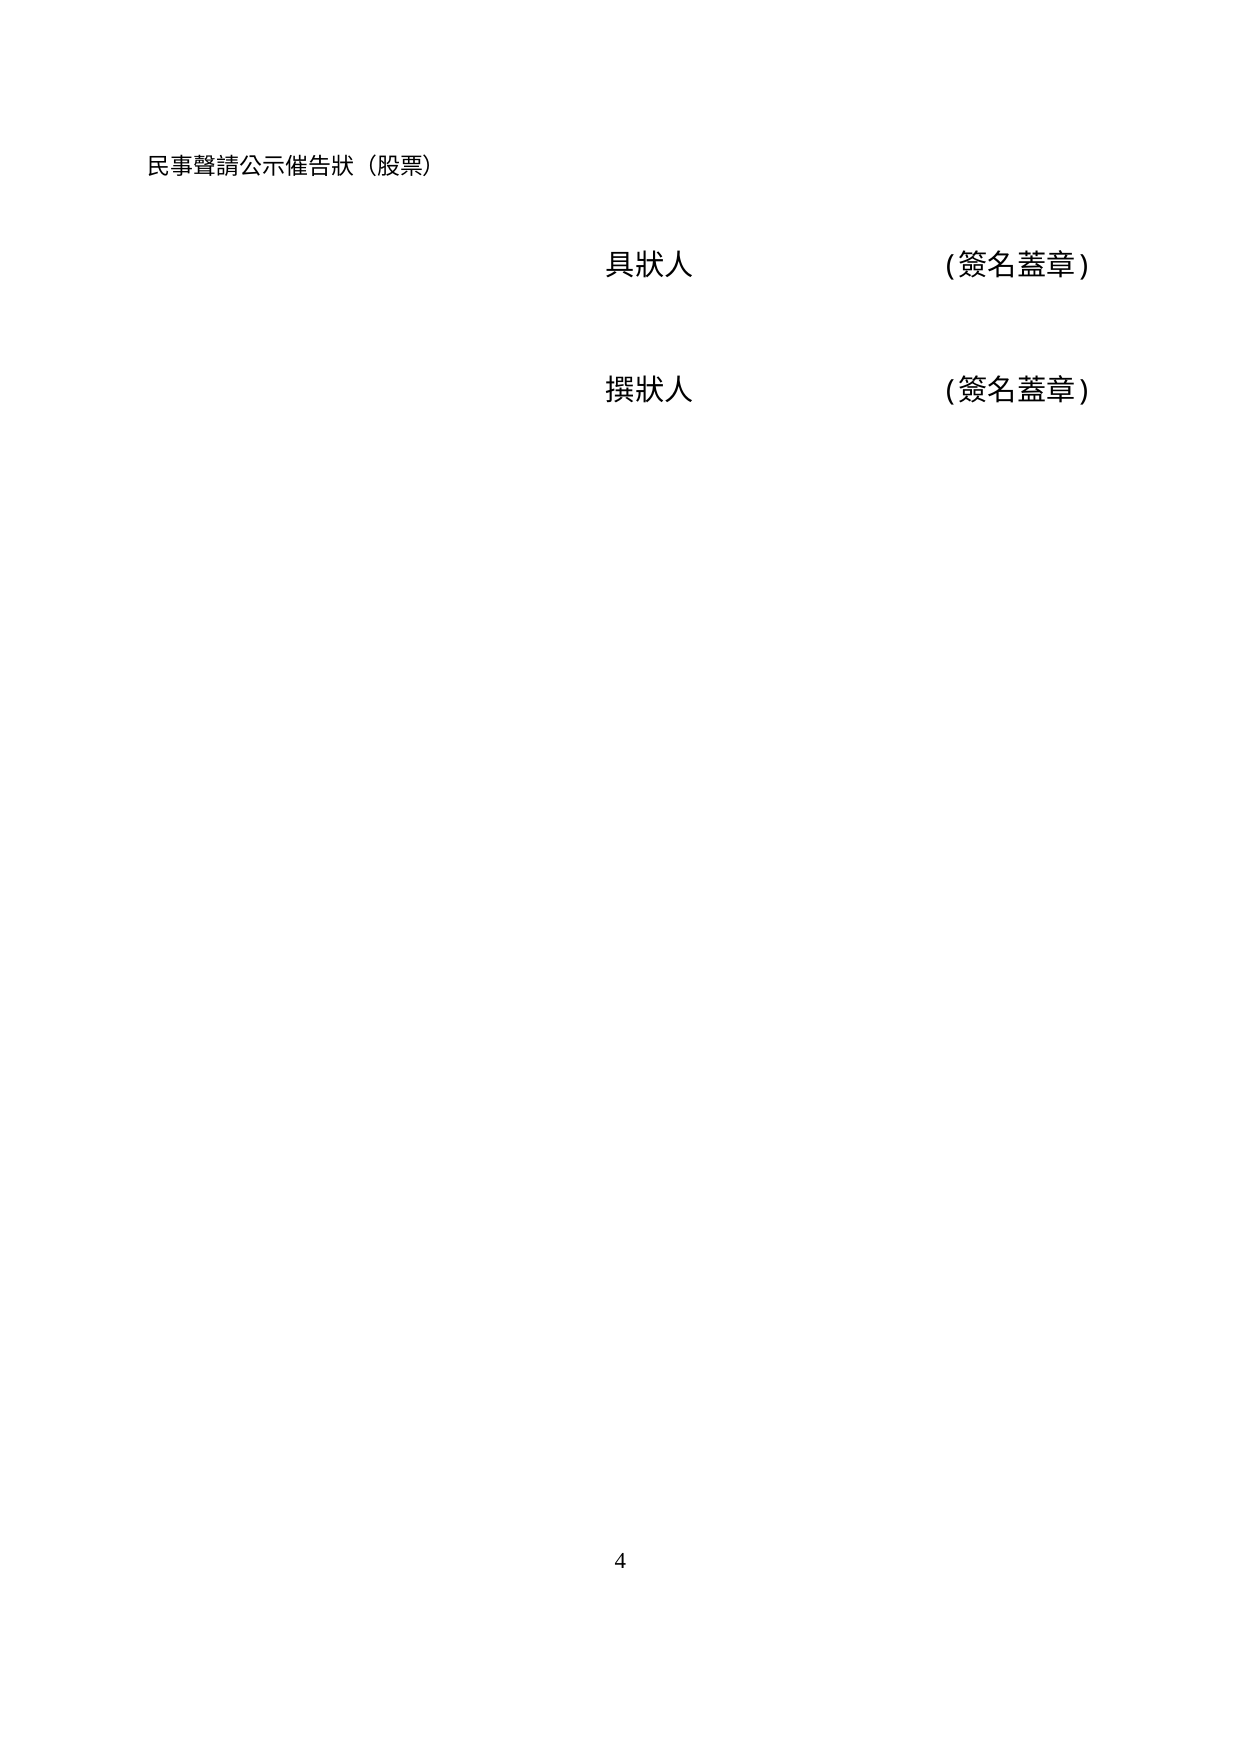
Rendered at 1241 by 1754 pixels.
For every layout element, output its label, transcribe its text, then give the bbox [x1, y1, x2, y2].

text 撰狀人 (簽名蓋章) [148, 346, 1092, 408]
text 具狀人 (簽名蓋章) [148, 221, 1092, 283]
